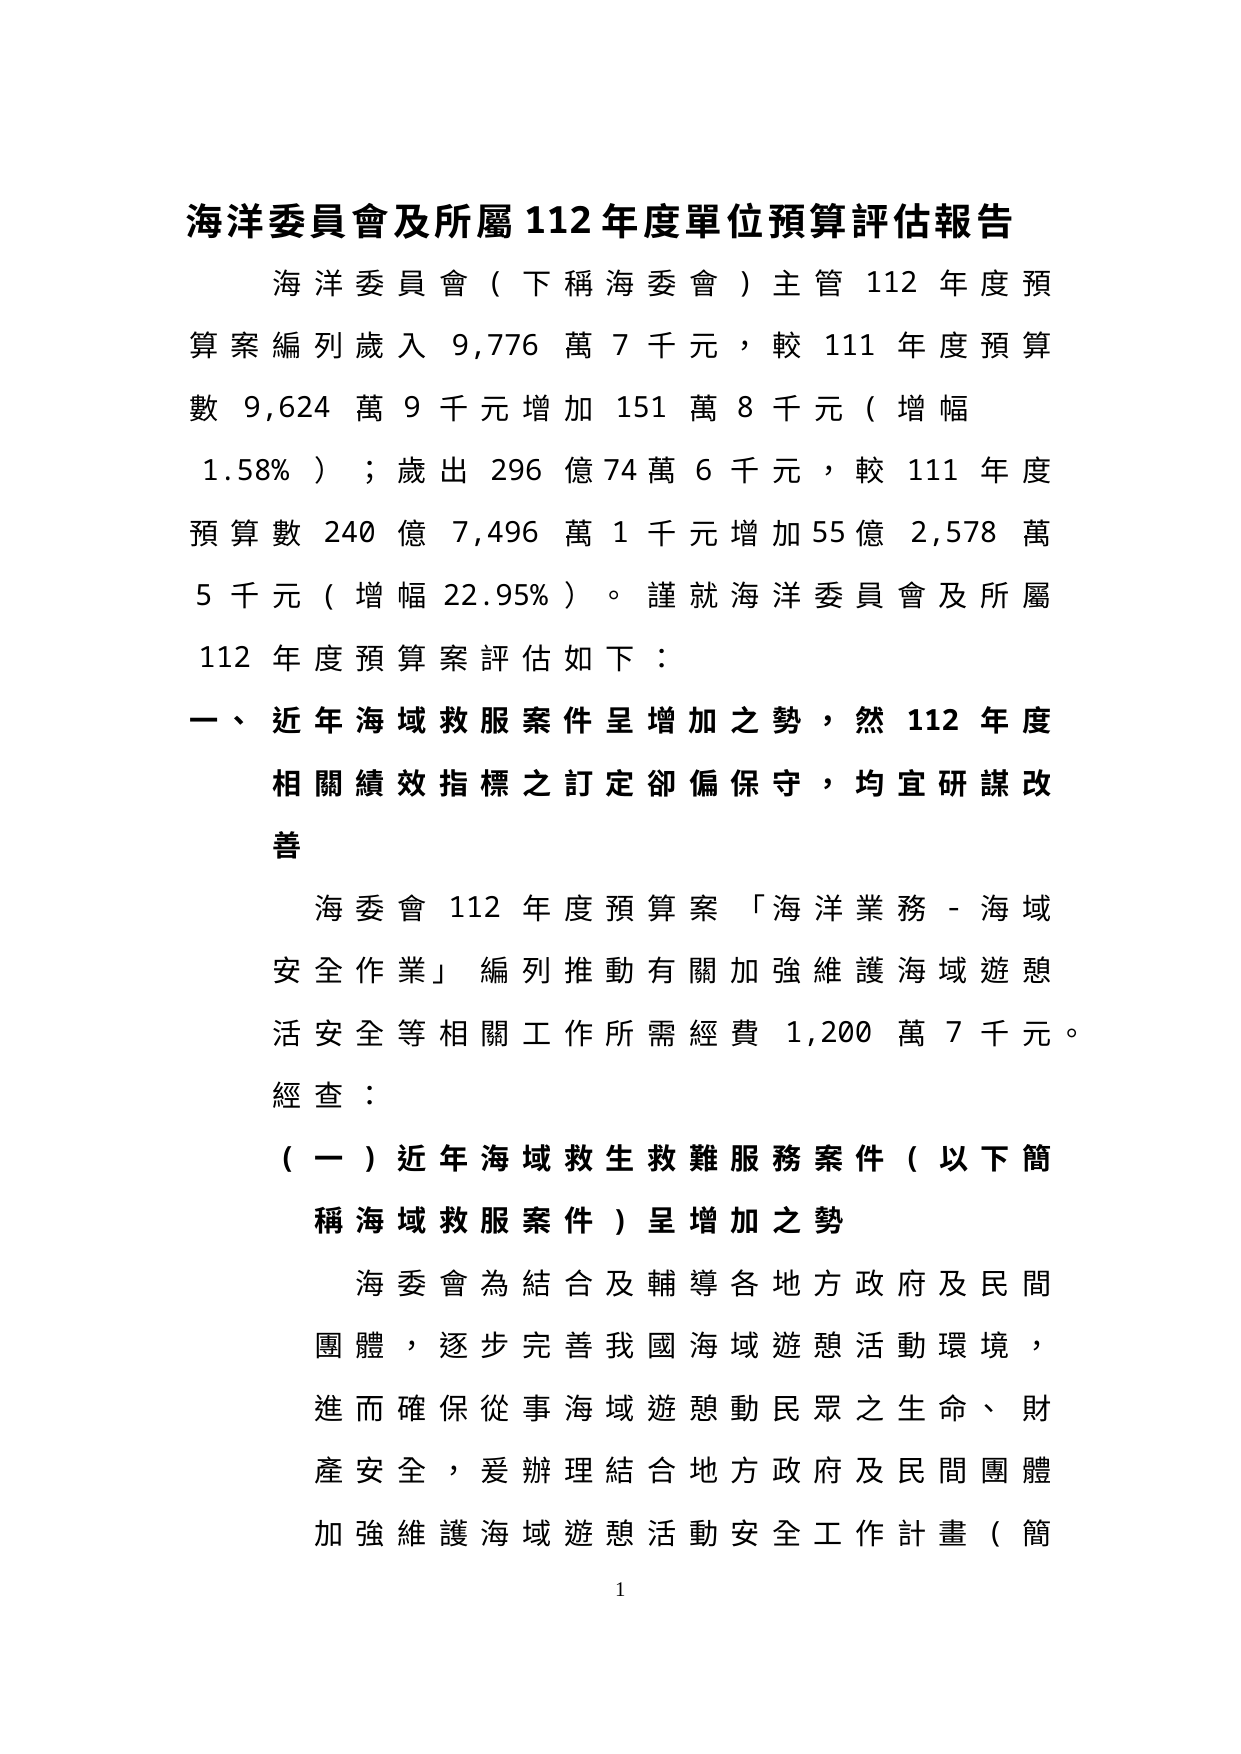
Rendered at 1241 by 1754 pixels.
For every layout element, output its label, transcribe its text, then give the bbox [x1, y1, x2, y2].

text 海委會為結合及輔導各地方政府及民間團體，逐步完善我國海域遊憩活動環境，進而確保從事海域遊憩動民眾之生命、財產安全，爰辦理結合地方政府及民間團體加強維護海域遊憩活動安全工作計畫(簡 [271, 1240, 1058, 1552]
text 一、近年海域救服案件呈增加之勢，然112年度相關績效指標之訂定卻偏保守，均宜研謀改善 [183, 677, 1058, 865]
text 海洋委員會及所屬112年度單位預算評估報告 [183, 177, 1058, 240]
text (一)近年海域救生救難服務案件(以下簡稱海域救服案件)呈增加之勢 [242, 1115, 1058, 1240]
text 海委會112年度預算案「海洋業務-海域安全作業」編列推動有關加強維護海域遊憩活安全等相關工作所需經費1,200萬7千元。經查： [242, 865, 1058, 1115]
text 海洋委員會(下稱海委會)主管112年度預算案編列歲入9,776萬7千元，較111年度預算數9,624萬9千元增加151萬8千元(增幅1.58%）；歲出296億74萬6千元，較111年度預算數240億7,496萬1千元增加55億2,578萬5千元(增幅22.95%）。謹就海洋委員會及所屬112年度預算案評估如下： [181, 240, 1058, 677]
